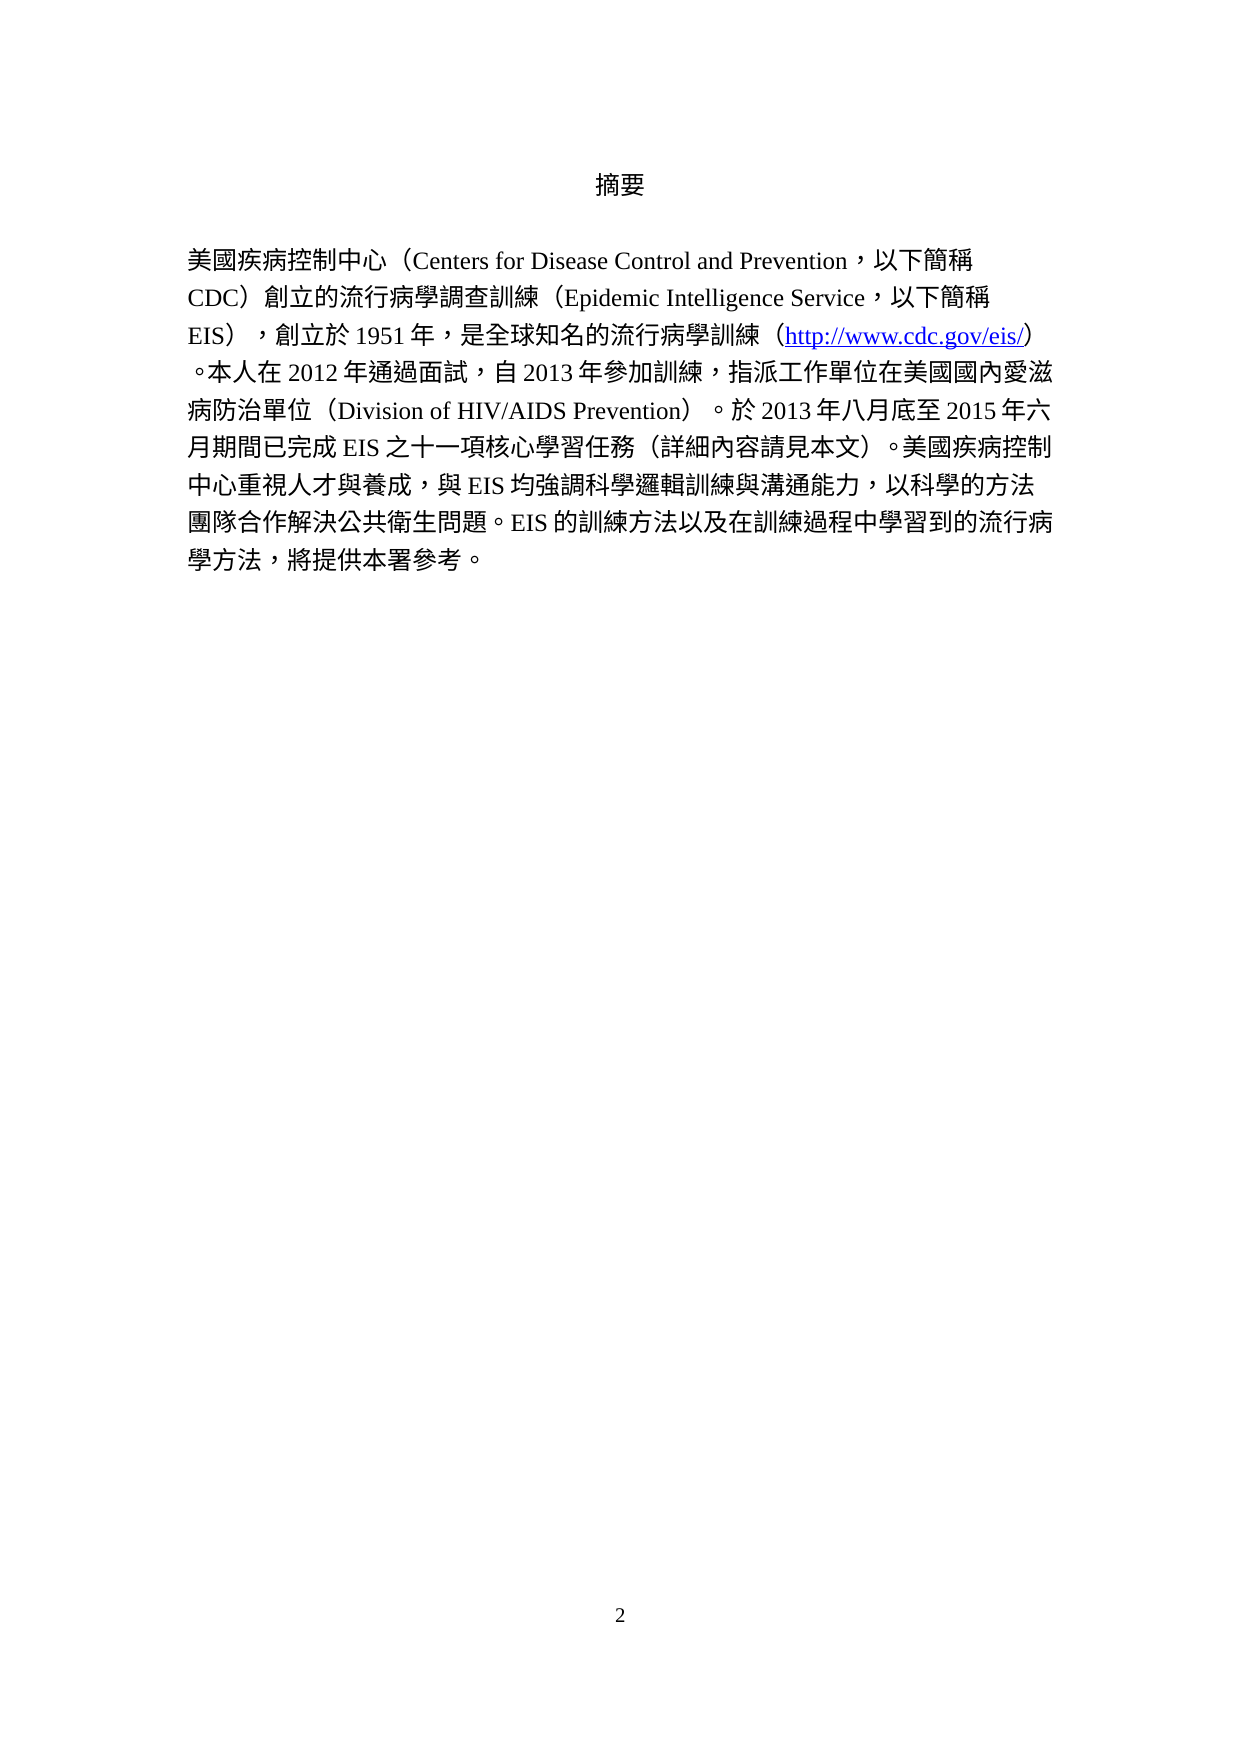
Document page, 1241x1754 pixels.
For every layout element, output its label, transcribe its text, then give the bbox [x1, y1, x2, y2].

text 摘要 [187, 164, 1053, 202]
text 美國疾病控制中心（Centers for Disease Control and Prevention，以下簡稱CDC）創立的流行病學調查訓練（Epidemic Intelligence Service，以下簡稱EIS），創立於1951年，是全球知名的流行病學訓練（http://www.cdc.gov/eis/）。本人在2012年通過面試，自2013年參加訓練，指派工作單位在美國國內愛滋病防治單位（Division of HIV/AIDS Prevention）。於2013年八月底至2015年六月期間已完成EIS之十一項核心學習任務（詳細內容請見本文）。美國疾病控制中心重視人才與養成，與EIS均強調科學邏輯訓練與溝通能力，以科學的方法團隊合作解決公共衛生問題。EIS的訓練方法以及在訓練過程中學習到的流行病學方法，將提供本署參考。 [187, 239, 1053, 577]
